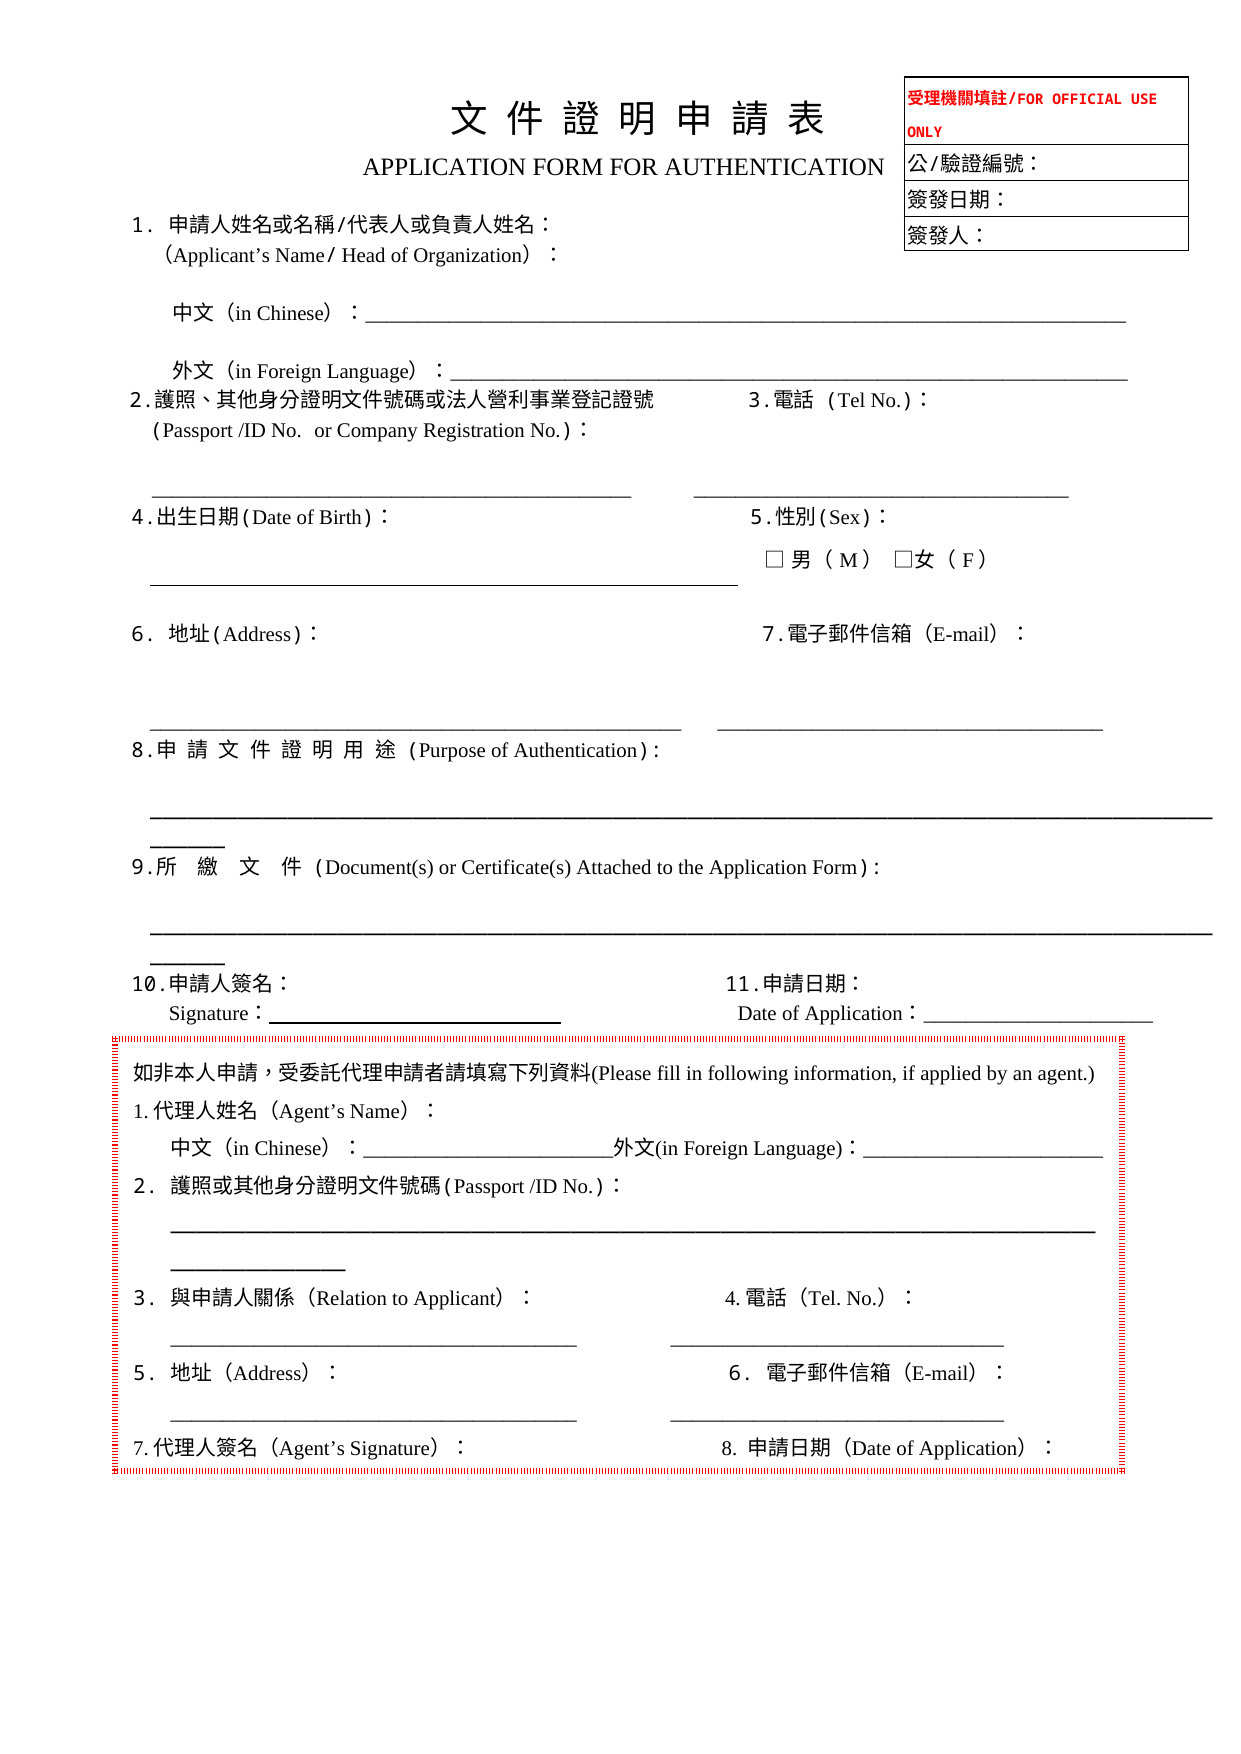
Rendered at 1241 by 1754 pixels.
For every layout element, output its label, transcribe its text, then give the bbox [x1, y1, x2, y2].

table_header 受理機關填註/FOR OFFICIAL USE ONLY [905, 78, 1188, 144]
text （Applicant’s Name/ Head of Organization）： [131, 239, 1240, 268]
text ___________________________________________________ _____________________________________ [150, 705, 1230, 734]
table_cell 簽發日期： [905, 181, 1188, 216]
list 申請人姓名或名稱/代表人或負責人姓名： [187, 209, 888, 239]
text 1. 代理人姓名（Agent’s Name）： [133, 1087, 1104, 1124]
text 外文（in Foreign Language）：_________________________________________________________________ [131, 355, 1215, 384]
text ______________________________________________ ____________________________________ [131, 472, 1215, 501]
text 6. 地址(Address)： 7.電子郵件信箱（E-mail）： [131, 618, 1215, 647]
text ___________________________________________________________________________________________ [150, 909, 1215, 968]
text 2.護照、其他身分證明文件號碼或法人營利事業登記證號 3.電話 (Tel No.)： [129, 384, 1230, 414]
text 中文（in Chinese）：________________________外文(in Foreign Language)：_______________________ [170, 1124, 1104, 1162]
text 4.出生日期(Date of Birth)： 5.性別(Sex)： [131, 501, 1215, 530]
text _______________________________________ ________________________________ [170, 1312, 1104, 1349]
text (Passport /ID No. or Company Registration No.)： [150, 414, 1230, 443]
text 5. 地址（Address）： 6. 電子郵件信箱（E-mail）： [133, 1349, 1104, 1387]
text _______________________________________ ________________________________ [170, 1387, 1104, 1424]
text 3. 與申請人關係（Relation to Applicant）： 4. 電話（Tel. No.）： [133, 1274, 1104, 1312]
text Signature： Date of Application：______________________ [150, 997, 1215, 1026]
text 2. 護照或其他身分證明文件號碼(Passport /ID No.)： [133, 1162, 1104, 1199]
text 7. 代理人簽名（Agent’s Signature）： 8. 申請日期（Date of Application）： [133, 1424, 1104, 1460]
text 9.所 繳 文 件 (Document(s) or Certificate(s) Attached to the Application Form): [131, 851, 1215, 880]
text 8.申 請 文 件 證 明 用 途 (Purpose of Authentication): [131, 734, 1215, 764]
text ___________________________________________________________________________________________ [150, 793, 1215, 851]
table_cell 公/驗證編號： [905, 145, 1188, 180]
text ________________________________________________________________________________________ [170, 1199, 1104, 1274]
text 中文（in Chinese）：_________________________________________________________________________ [131, 297, 1215, 326]
text 10.申請人簽名： 11.申請日期： [131, 968, 1215, 997]
table_cell 簽發人： [905, 217, 1188, 250]
text 如非本人申請，受委託代理申請者請填寫下列資料(Please fill in following information, if applied by an agent.) [133, 1049, 1104, 1087]
